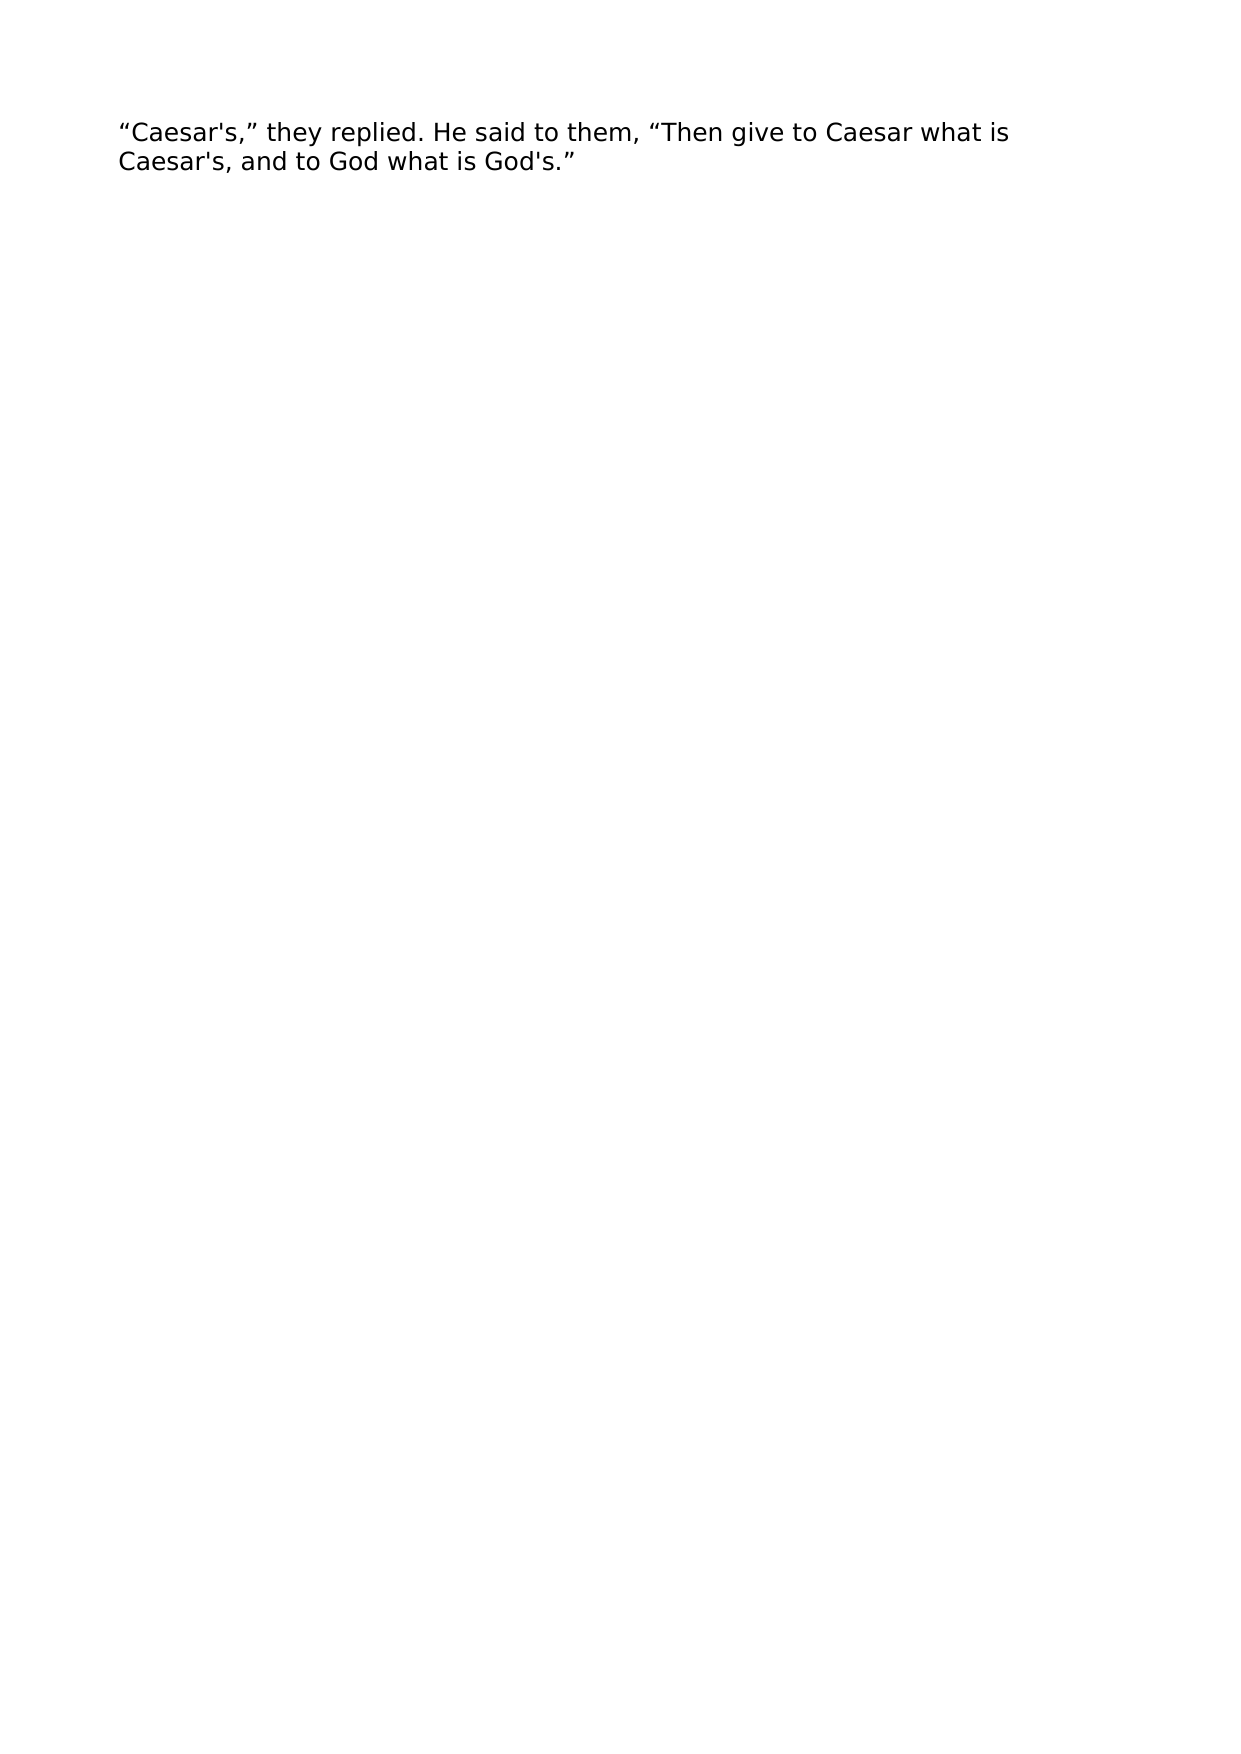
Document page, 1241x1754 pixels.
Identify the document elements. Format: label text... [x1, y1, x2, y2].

text “Caesar's,” they replied. He said to them, “Then give to Caesar what is Caesar's, and to God what is God's.” [118, 118, 1122, 176]
